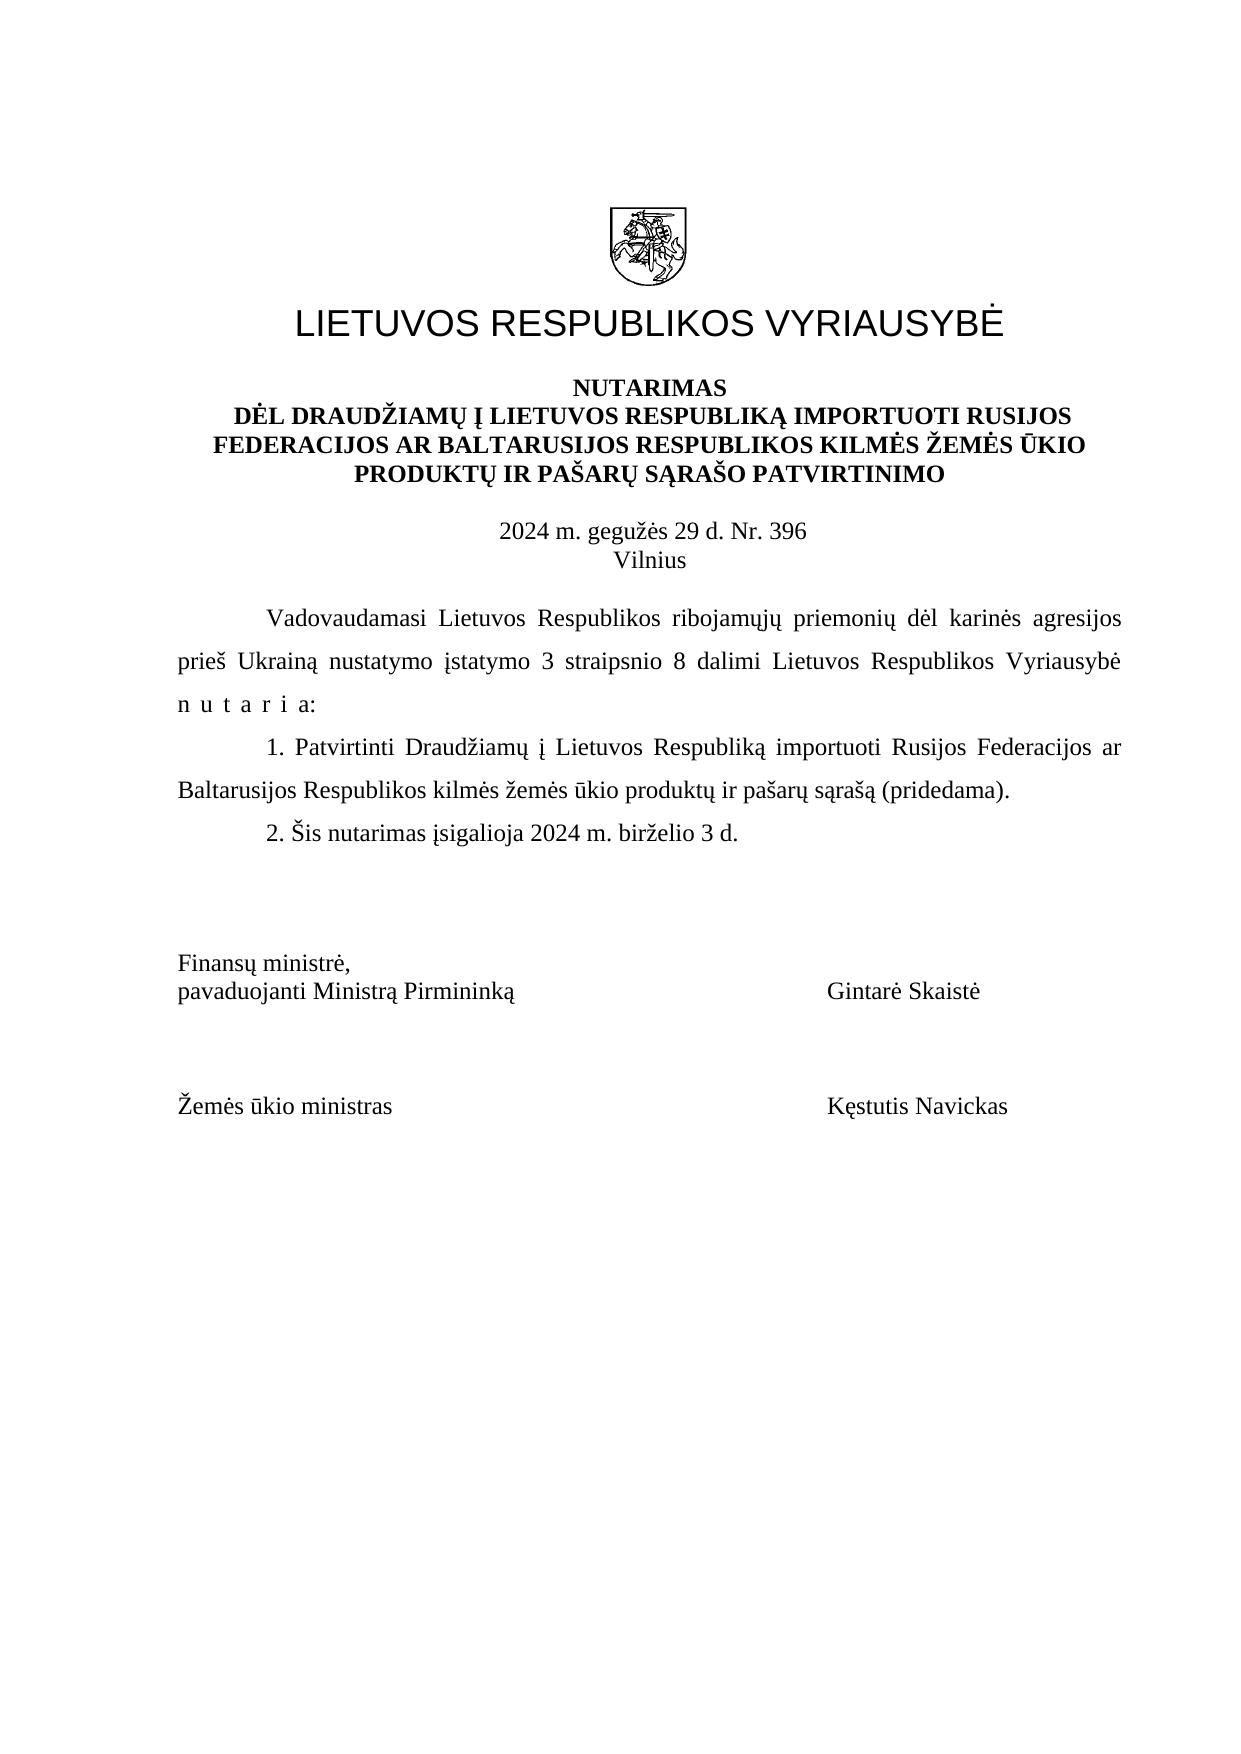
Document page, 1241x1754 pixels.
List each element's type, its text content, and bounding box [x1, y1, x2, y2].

text Vilnius [177, 545, 1122, 574]
text 2. Šis nutarimas įsigalioja 2024 m. birželio 3 d. [177, 818, 1122, 847]
text 2024 m. gegužės 29 d. Nr. 396 [177, 516, 1122, 545]
text pavaduojanti Ministrą Pirmininką Gintarė Skaistė [177, 976, 1122, 1005]
text 1. Patvirtinti Draudžiamų į Lietuvos Respubliką importuoti Rusijos Federacijos ar Baltarusijos Respublikos kilmės žemės ūkio produktų ir pašarų sąrašą (pridedama). [177, 732, 1122, 804]
text Vadovaudamasi Lietuvos Respublikos ribojamųjų priemonių dėl karinės agresijos prieš Ukrainą nustatymo įstatymo 3 straipsnio 8 dalimi Lietuvos Respublikos Vyriausybė nutaria: [177, 603, 1122, 718]
text DĖL DRAUDŽIAMŲ Į LIETUVOS RESPUBLIKĄ IMPORTUOTI RUSIJOS FEDERACIJOS AR BALTARUSIJOS RESPUBLIKOS KILMĖS ŽEMĖS ŪKIO PRODUKTŲ IR PAŠARŲ SĄRAŠO PATVIRTINIMO [177, 401, 1122, 488]
text Lietuvos Respublikos Vyriausybė [177, 301, 1122, 344]
text nutarimas [177, 373, 1122, 401]
text Žemės ūkio ministras Kęstutis Navickas [177, 1091, 1122, 1120]
text Finansų ministrė, [177, 948, 1122, 976]
